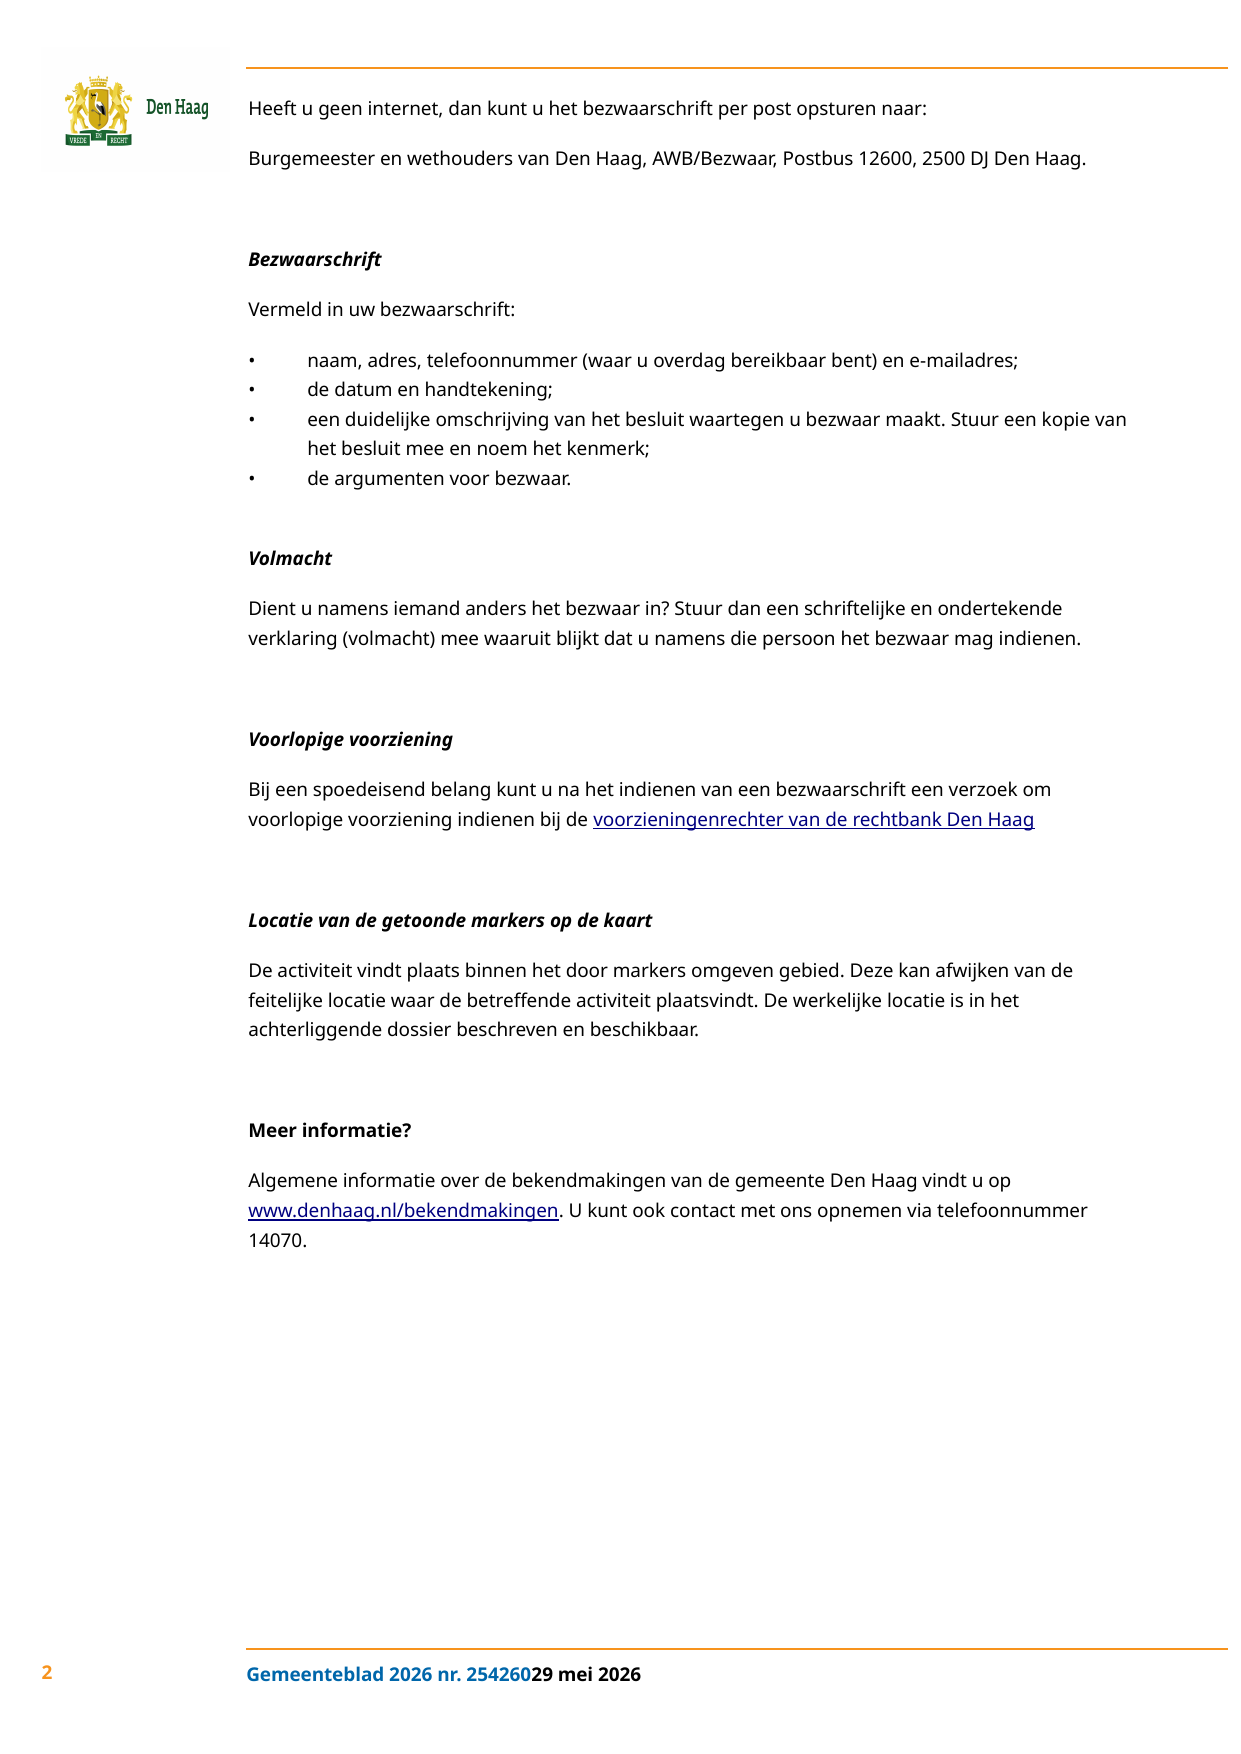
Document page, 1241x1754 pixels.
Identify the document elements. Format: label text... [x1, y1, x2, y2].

list een duidelijke omschrijving van het besluit waartegen u bezwaar maakt. Stuur een kopie van het besluit mee en noem het kenmerk; [248, 406, 1152, 461]
text Bij een spoedeisend belang kunt u na het indienen van een bezwaarschrift een verzoek om voorlopige voorziening indienen bij de voorzieningenrechter van de rechtbank Den Haag [248, 776, 1152, 832]
list de datum en handtekening; [248, 376, 1152, 402]
list naam, adres, telefoonnummer (waar u overdag bereikbaar bent) en e-mailadres; [248, 347, 1152, 373]
text Meer informatie? [248, 1117, 1152, 1143]
text De activiteit vindt plaats binnen het door markers omgeven gebied. Deze kan afwijken van de feitelijke locatie waar de betreffende activiteit plaatsvindt. De werkelijke locatie is in het achterliggende dossier beschreven en beschikbaar. [248, 957, 1152, 1042]
text Bezwaarschrift [248, 246, 1152, 272]
text Heeft u geen internet, dan kunt u het bezwaarschrift per post opsturen naar: [248, 95, 1152, 121]
text Vermeld in uw bezwaarschrift: [248, 296, 1152, 322]
picture [41, 47, 231, 172]
text Locatie van de getoonde markers op de kaart [248, 907, 1152, 933]
text Volmacht [248, 545, 1152, 571]
text Algemene informatie over de bekendmakingen van de gemeente Den Haag vindt u op www.denhaag.nl/bekendmakingen. U kunt ook contact met ons opnemen via telefoonnummer 14070. [248, 1168, 1152, 1253]
text Burgemeester en wethouders van Den Haag, AWB/Bezwaar, Postbus 12600, 2500 DJ Den Haag. [248, 145, 1152, 171]
text Voorlopige voorziening [248, 726, 1152, 752]
text Dient u namens iemand anders het bezwaar in? Stuur dan een schriftelijke en ondertekende verklaring (volmacht) mee waaruit blijkt dat u namens die persoon het bezwaar mag indienen. [248, 596, 1152, 651]
list de argumenten voor bezwaar. [248, 465, 1152, 491]
